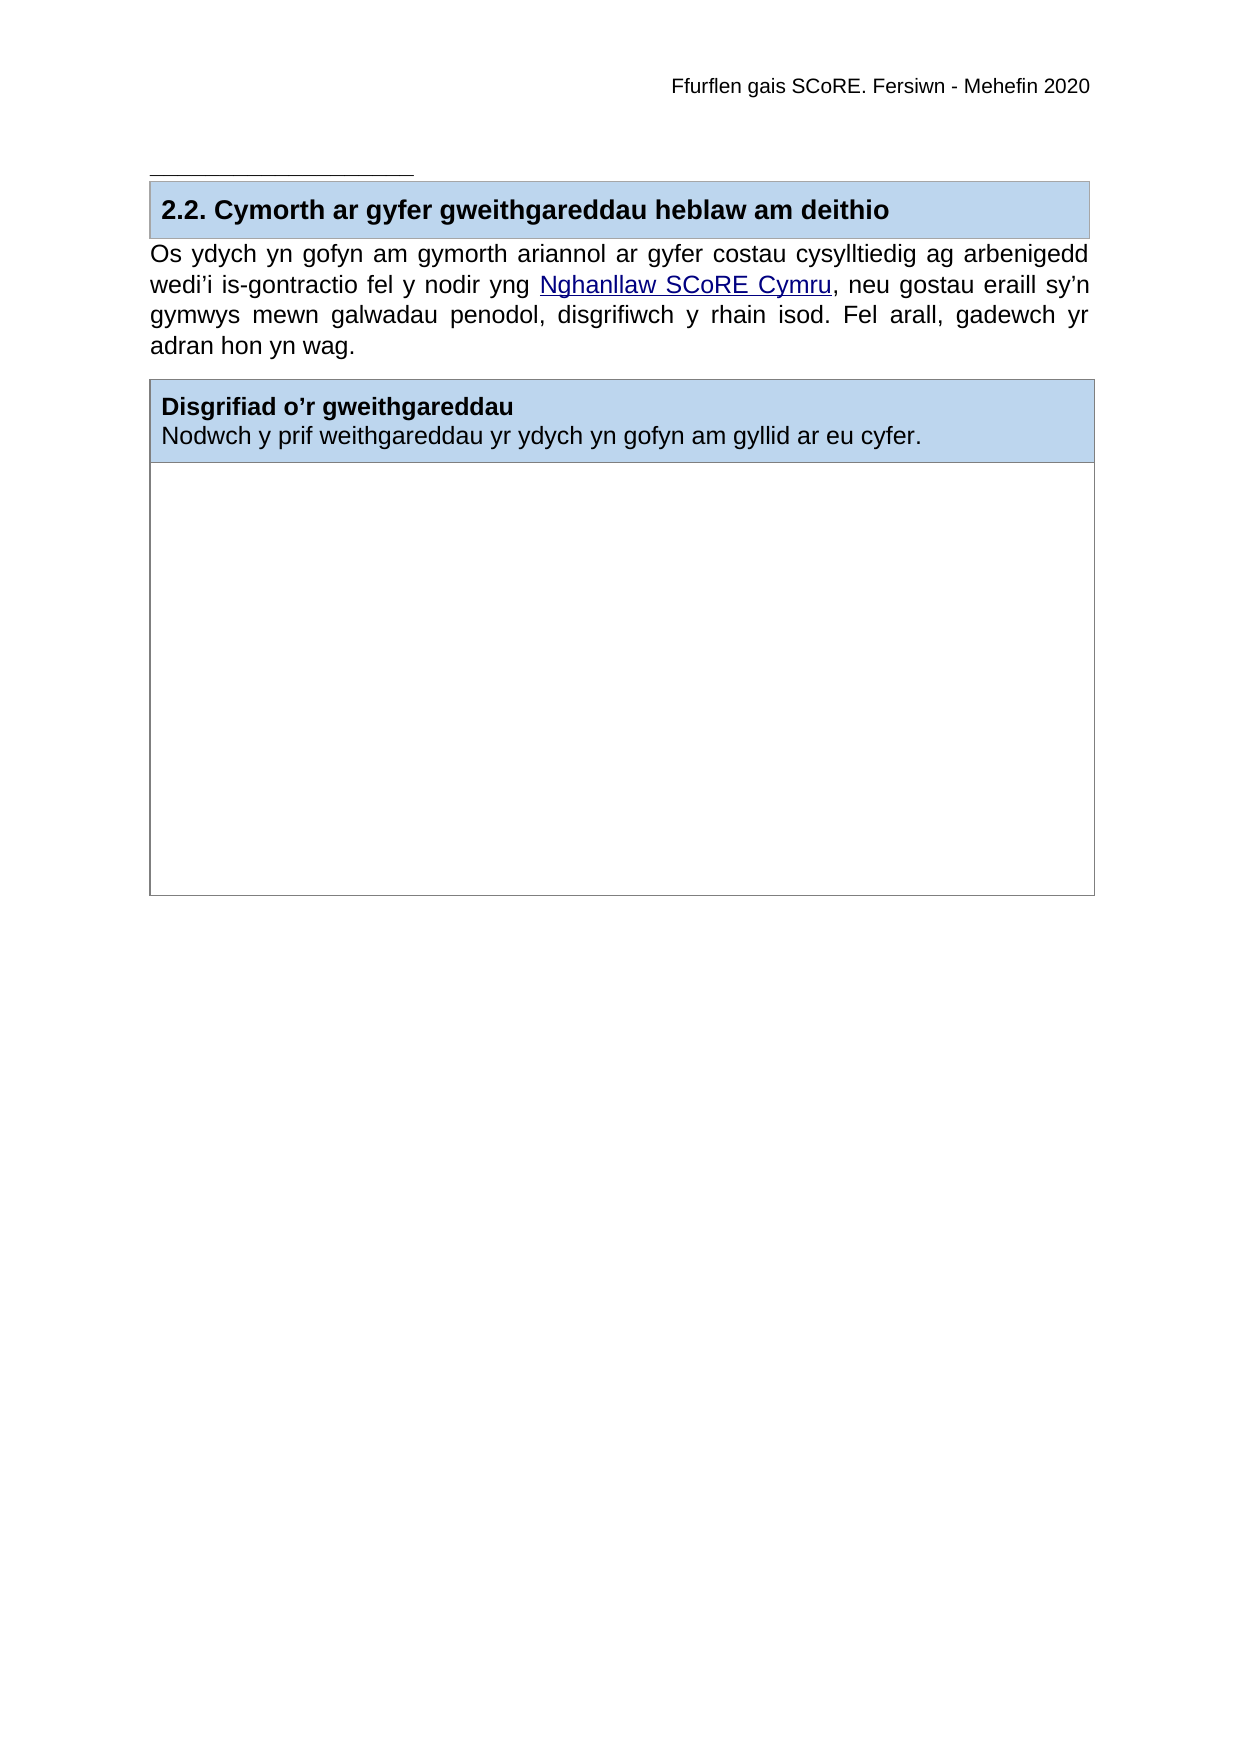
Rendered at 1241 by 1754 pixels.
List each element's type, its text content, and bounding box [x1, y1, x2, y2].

text ___________________ [150, 150, 1090, 179]
table_header 2.2. Cymorth ar gyfer gweithgareddau heblaw am deithio [151, 182, 1089, 238]
table_header Disgrifiad o’r gweithgareddau Nodwch y prif weithgareddau yr ydych yn gofyn am gyllid ar eu cyfer. [151, 380, 1094, 462]
table_cell [151, 463, 1094, 894]
text Os ydych yn gofyn am gymorth ariannol ar gyfer costau cysylltiedig ag arbenigedd wedi’i is-gontractio fel y nodir yng Nghanllaw SCoRE Cymru, neu gostau eraill sy’n gymwys mewn galwadau penodol, disgrifiwch y rhain isod. Fel arall, gadewch yr adran hon yn wag. [150, 239, 1090, 360]
